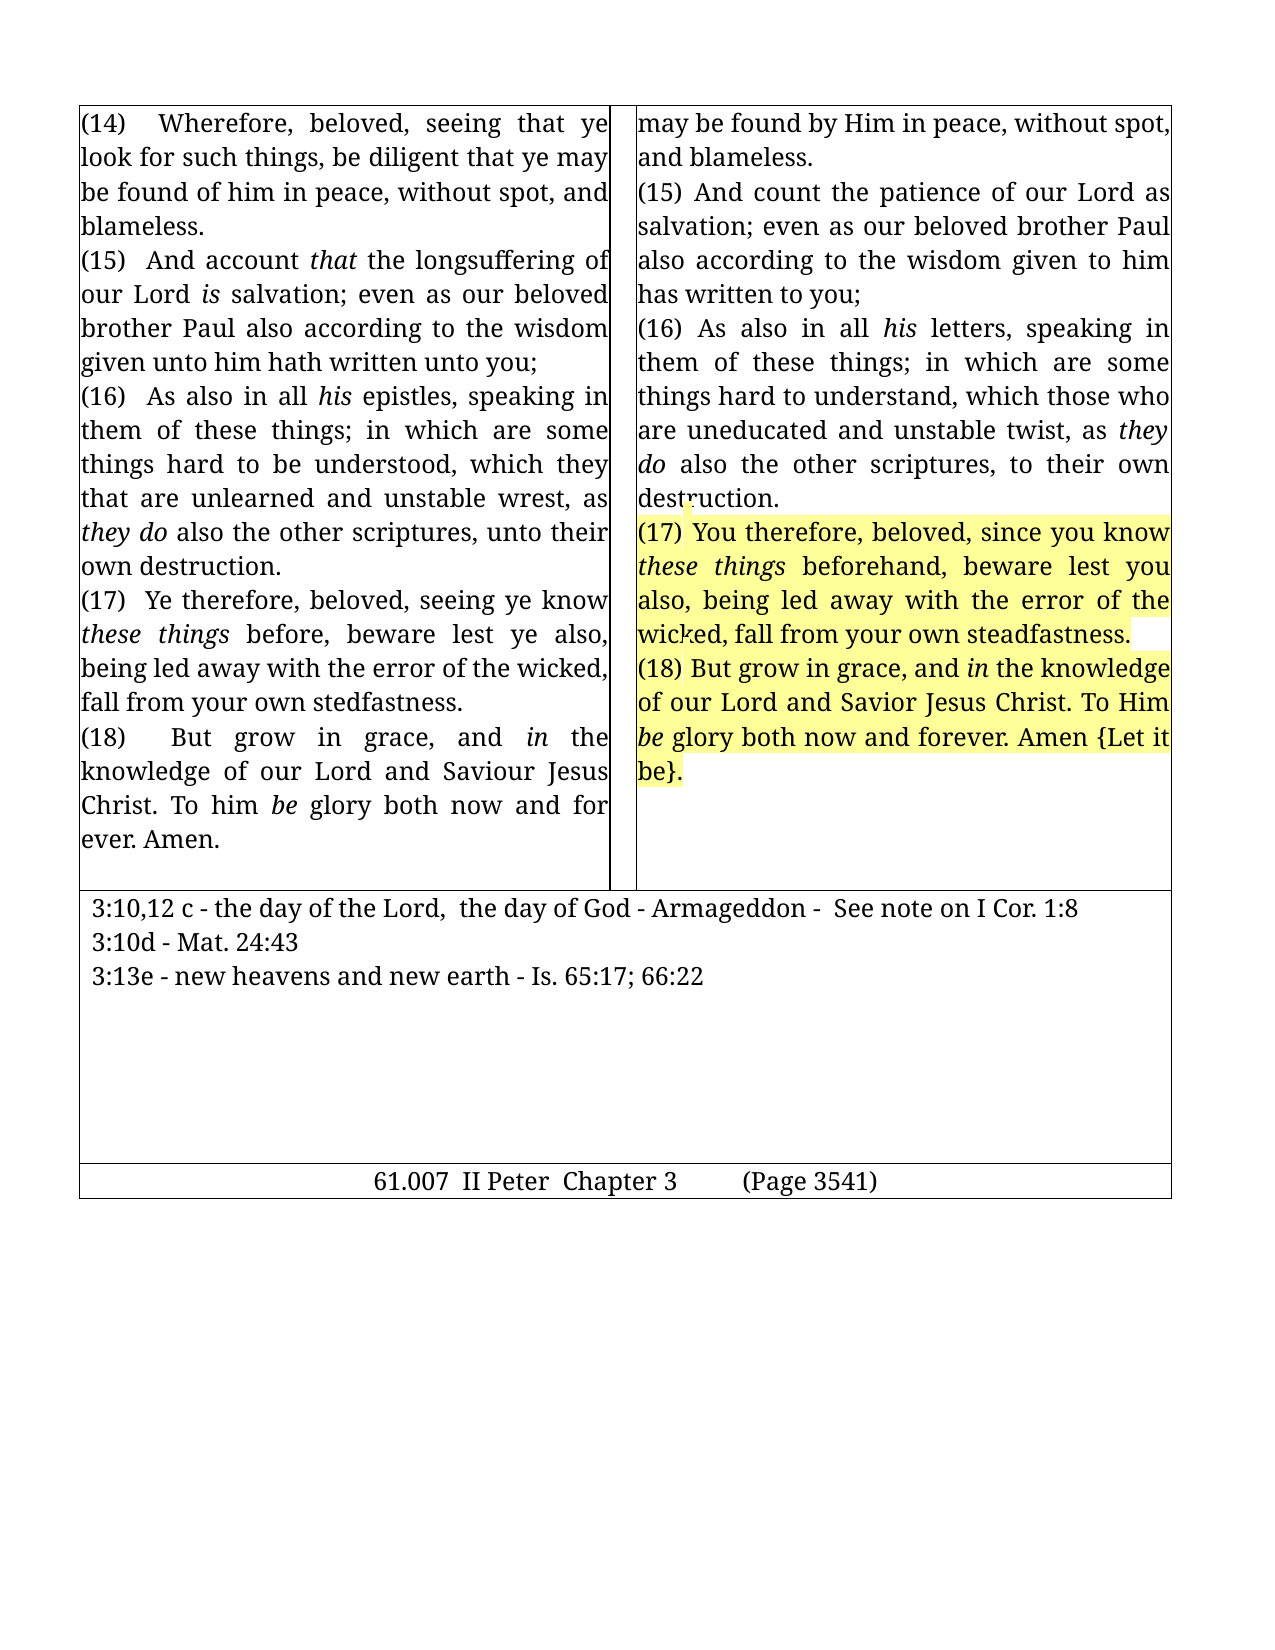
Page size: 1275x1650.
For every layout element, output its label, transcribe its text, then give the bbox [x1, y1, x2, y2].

table_cell (14) Wherefore, beloved, seeing that ye look for such things, be diligent that ye may be found of him in peace, without spot, and blameless. (15) And account that the longsuffering of our Lord is salvation; even as our beloved brother Paul also according to the wisdom given unto him hath written unto you; (16) As also in all his epistles, speaking in them of these things; in which are some things hard to be understood, which they that are unlearned and unstable wrest, as they do also the other scriptures, unto their own destruction. (17) Ye therefore, beloved, seeing ye know these things before, beware lest ye also, being led away with the error of the wicked, fall from your own stedfastness. (18) But grow in grace, and in the knowledge of our Lord and Saviour Jesus Christ. To him be glory both now and for ever. Amen. [80, 106, 609, 889]
table_cell 3:10,12 c - the day of the Lord, the day of God - Armageddon - See note on I Cor. 1:8 3:10d - Mat. 24:43 3:13e - new heavens and new earth - Is. 65:17; 66:22 [80, 891, 1171, 1163]
table_cell may be found by Him in peace, without spot, and blameless. (15) And count the patience of our Lord as salvation; even as our beloved brother Paul also according to the wisdom given to him has written to you; (16) As also in all his letters, speaking in them of these things; in which are some things hard to understand, which those who are uneducated and unstable twist, as they do also the other scriptures, to their own destruction. (17) You therefore, beloved, since you know these things beforehand, beware lest you also, being led away with the error of the wicked, fall from your own steadfastness. (18) But grow in grace, and in the knowledge of our Lord and Savior Jesus Christ. To Him be glory both now and forever. Amen {Let it be}. [637, 106, 1171, 889]
table_cell [611, 106, 636, 889]
table_cell 61.007 II Peter Chapter 3 (Page 3541) [80, 1164, 1171, 1198]
